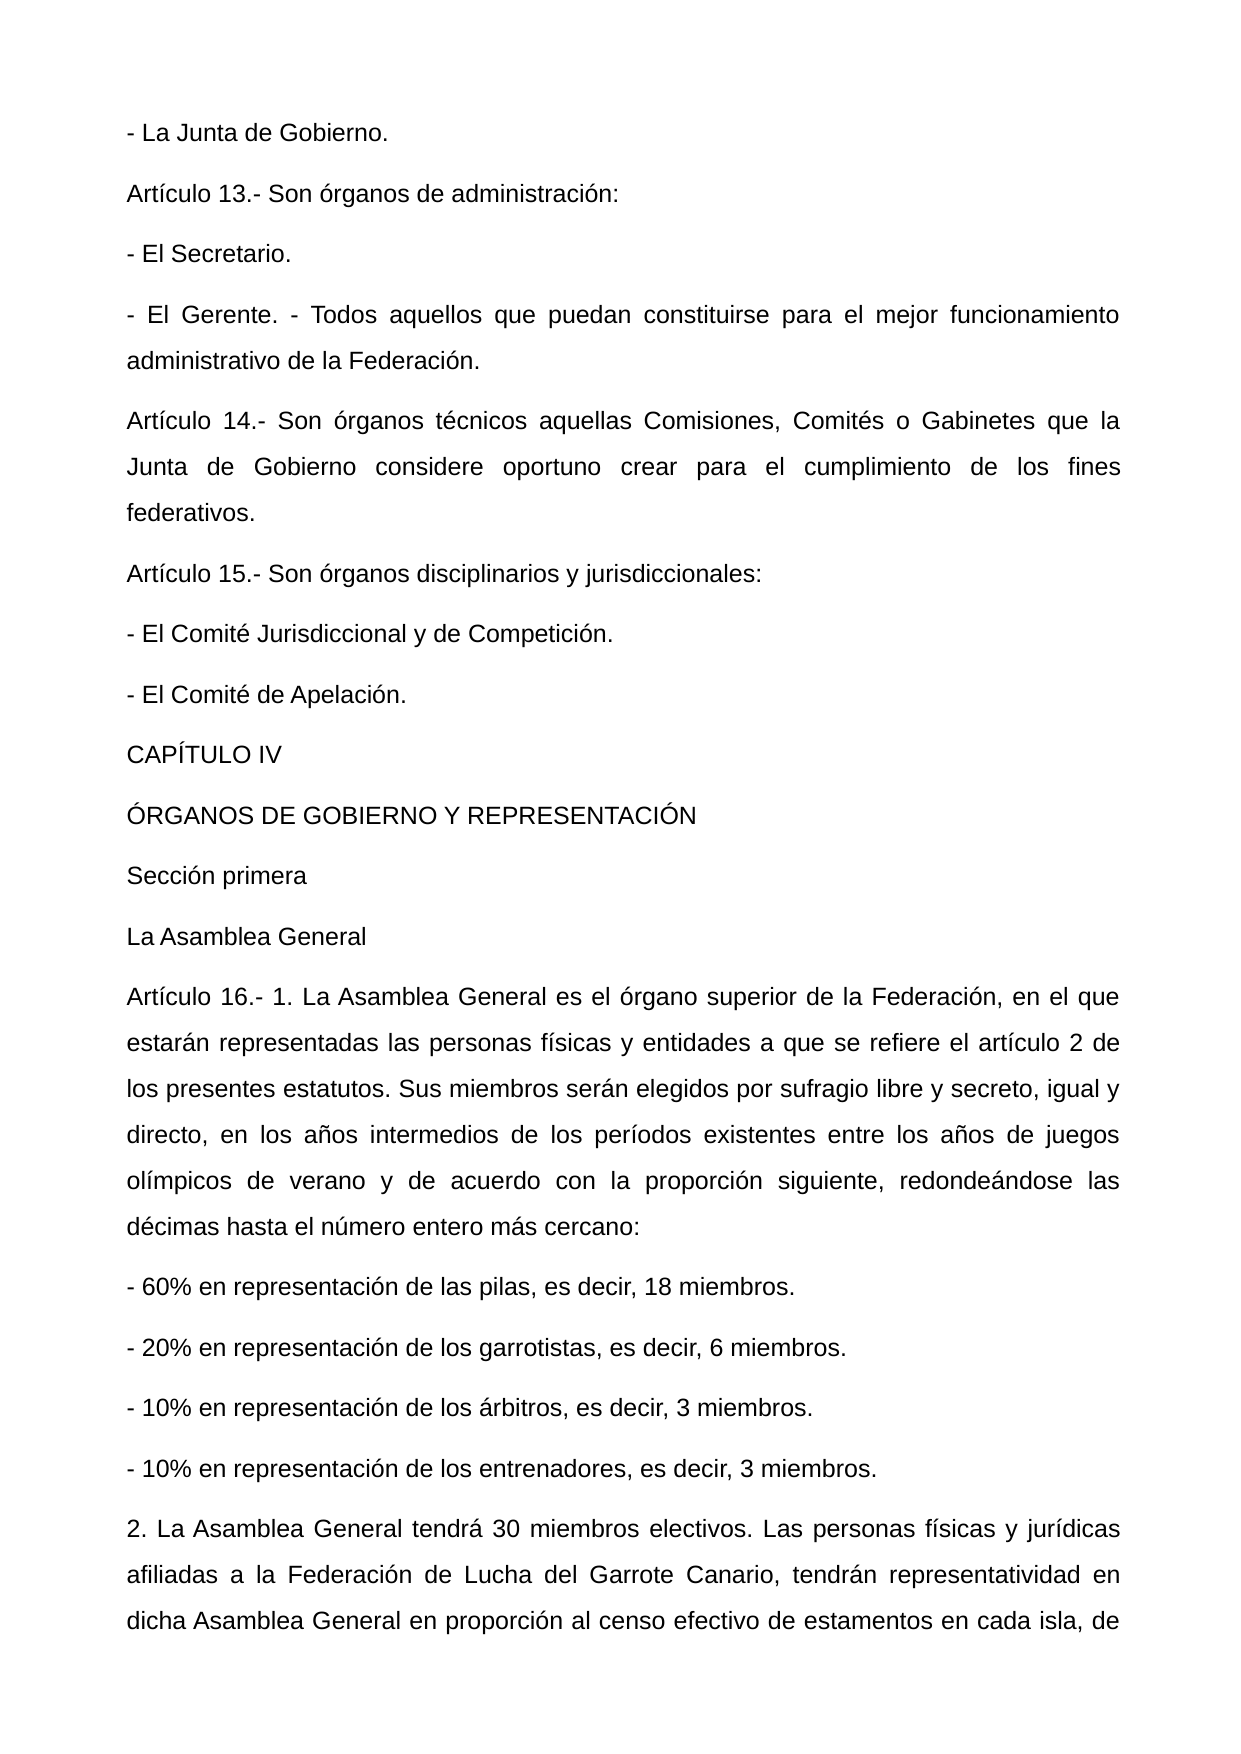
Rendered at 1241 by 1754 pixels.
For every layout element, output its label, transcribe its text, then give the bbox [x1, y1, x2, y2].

text - El Comité de Apelación. [126, 679, 1122, 708]
text - El Comité Jurisdiccional y de Competición. [126, 619, 1122, 648]
text Sección primera [126, 861, 1122, 890]
text La Asamblea General [126, 922, 1122, 950]
text Artículo 14.- Son órganos técnicos aquellas Comisiones, Comités o Gabinetes que la Junta de Gobierno considere oportuno crear para el cumplimiento de los fines federativos. [126, 406, 1122, 527]
text - 60% en representación de las pilas, es decir, 18 miembros. [126, 1272, 1122, 1301]
text ÓRGANOS DE GOBIERNO Y REPRESENTACIÓN [126, 801, 1122, 829]
text - La Junta de Gobierno. [126, 118, 1122, 147]
text Artículo 13.- Son órganos de administración: [126, 179, 1122, 207]
text - El Secretario. [126, 239, 1122, 268]
text 2. La Asamblea General tendrá 30 miembros electivos. Las personas físicas y jurídicas afiliadas a la Federación de Lucha del Garrote Canario, tendrán representatividad en dicha Asamblea General en proporción al censo efectivo de estamentos en cada isla, de [126, 1514, 1122, 1635]
text - El Gerente. - Todos aquellos que puedan constituirse para el mejor funcionamiento administrativo de la Federación. [126, 300, 1122, 374]
text - 10% en representación de los árbitros, es decir, 3 miembros. [126, 1393, 1122, 1422]
text CAPÍTULO IV [126, 740, 1122, 769]
text - 20% en representación de los garrotistas, es decir, 6 miembros. [126, 1333, 1122, 1362]
text - 10% en representación de los entrenadores, es decir, 3 miembros. [126, 1454, 1122, 1483]
text Artículo 16.- 1. La Asamblea General es el órgano superior de la Federación, en el que estarán representadas las personas físicas y entidades a que se refiere el artículo 2 de los presentes estatutos. Sus miembros serán elegidos por sufragio libre y secreto, igual y directo, en los años intermedios de los períodos existentes entre los años de juegos olímpicos de verano y de acuerdo con la proporción siguiente, redondeándose las décimas hasta el número entero más cercano: [126, 982, 1122, 1241]
text Artículo 15.- Son órganos disciplinarios y jurisdiccionales: [126, 558, 1122, 587]
